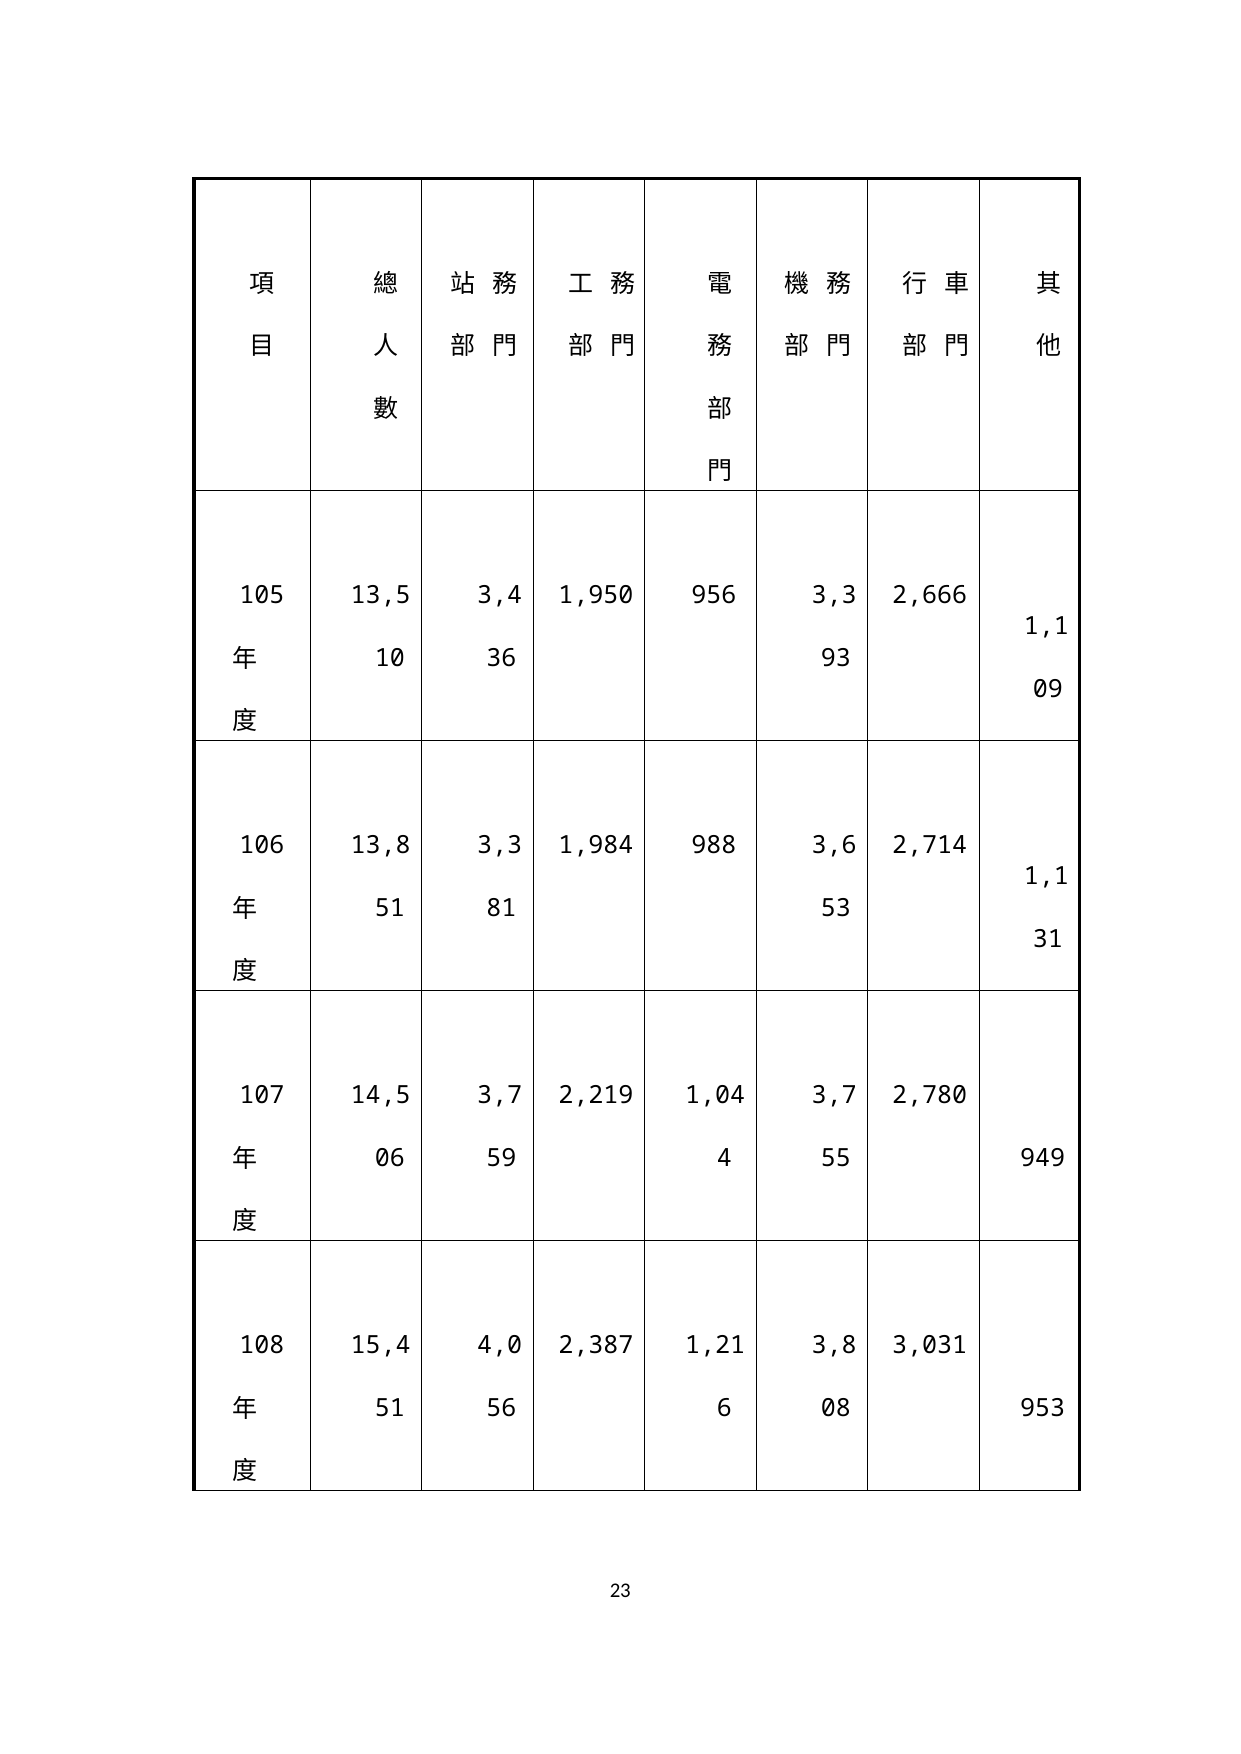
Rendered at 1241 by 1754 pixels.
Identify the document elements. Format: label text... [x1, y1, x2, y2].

table_header 行車部門 [868, 180, 979, 490]
table_cell 2,714 [868, 741, 979, 990]
table_header 電務部門 [645, 180, 756, 490]
table_cell 4,056 [422, 1241, 533, 1490]
table_cell 2,666 [868, 491, 979, 740]
table_cell 1,131 [980, 741, 1078, 990]
table_cell 1,984 [534, 741, 644, 990]
table_cell 1,216 [645, 1241, 756, 1490]
table_cell 105年度 [196, 491, 310, 740]
table_cell 3,759 [422, 991, 533, 1240]
table_cell 13,510 [311, 491, 421, 740]
table_cell 3,381 [422, 741, 533, 990]
table_header 機務部門 [757, 180, 867, 490]
table_cell 2,219 [534, 991, 644, 1240]
table_cell 3,031 [868, 1241, 979, 1490]
table_cell 3,436 [422, 491, 533, 740]
table_cell 953 [980, 1241, 1078, 1490]
table_header 總人數 [311, 180, 421, 490]
table_cell 3,393 [757, 491, 867, 740]
table_cell 14,506 [311, 991, 421, 1240]
table_cell 2,780 [868, 991, 979, 1240]
table_cell 956 [645, 491, 756, 740]
table_header 工務部門 [534, 180, 644, 490]
table_cell 1,044 [645, 991, 756, 1240]
table_cell 106年度 [196, 741, 310, 990]
table_header 其他 [980, 180, 1078, 490]
table_cell 988 [645, 741, 756, 990]
table_cell 3,755 [757, 991, 867, 1240]
table_cell 108年度 [196, 1241, 310, 1490]
table_cell 1,950 [534, 491, 644, 740]
table_header 項目 [196, 180, 310, 490]
table_cell 15,451 [311, 1241, 421, 1490]
table_header 站務部門 [422, 180, 533, 490]
table_cell 2,387 [534, 1241, 644, 1490]
table_cell 1,109 [980, 491, 1078, 740]
table_cell 3,808 [757, 1241, 867, 1490]
table_cell 107年度 [196, 991, 310, 1240]
table_cell 3,653 [757, 741, 867, 990]
table_cell 13,851 [311, 741, 421, 990]
table_cell 949 [980, 991, 1078, 1240]
